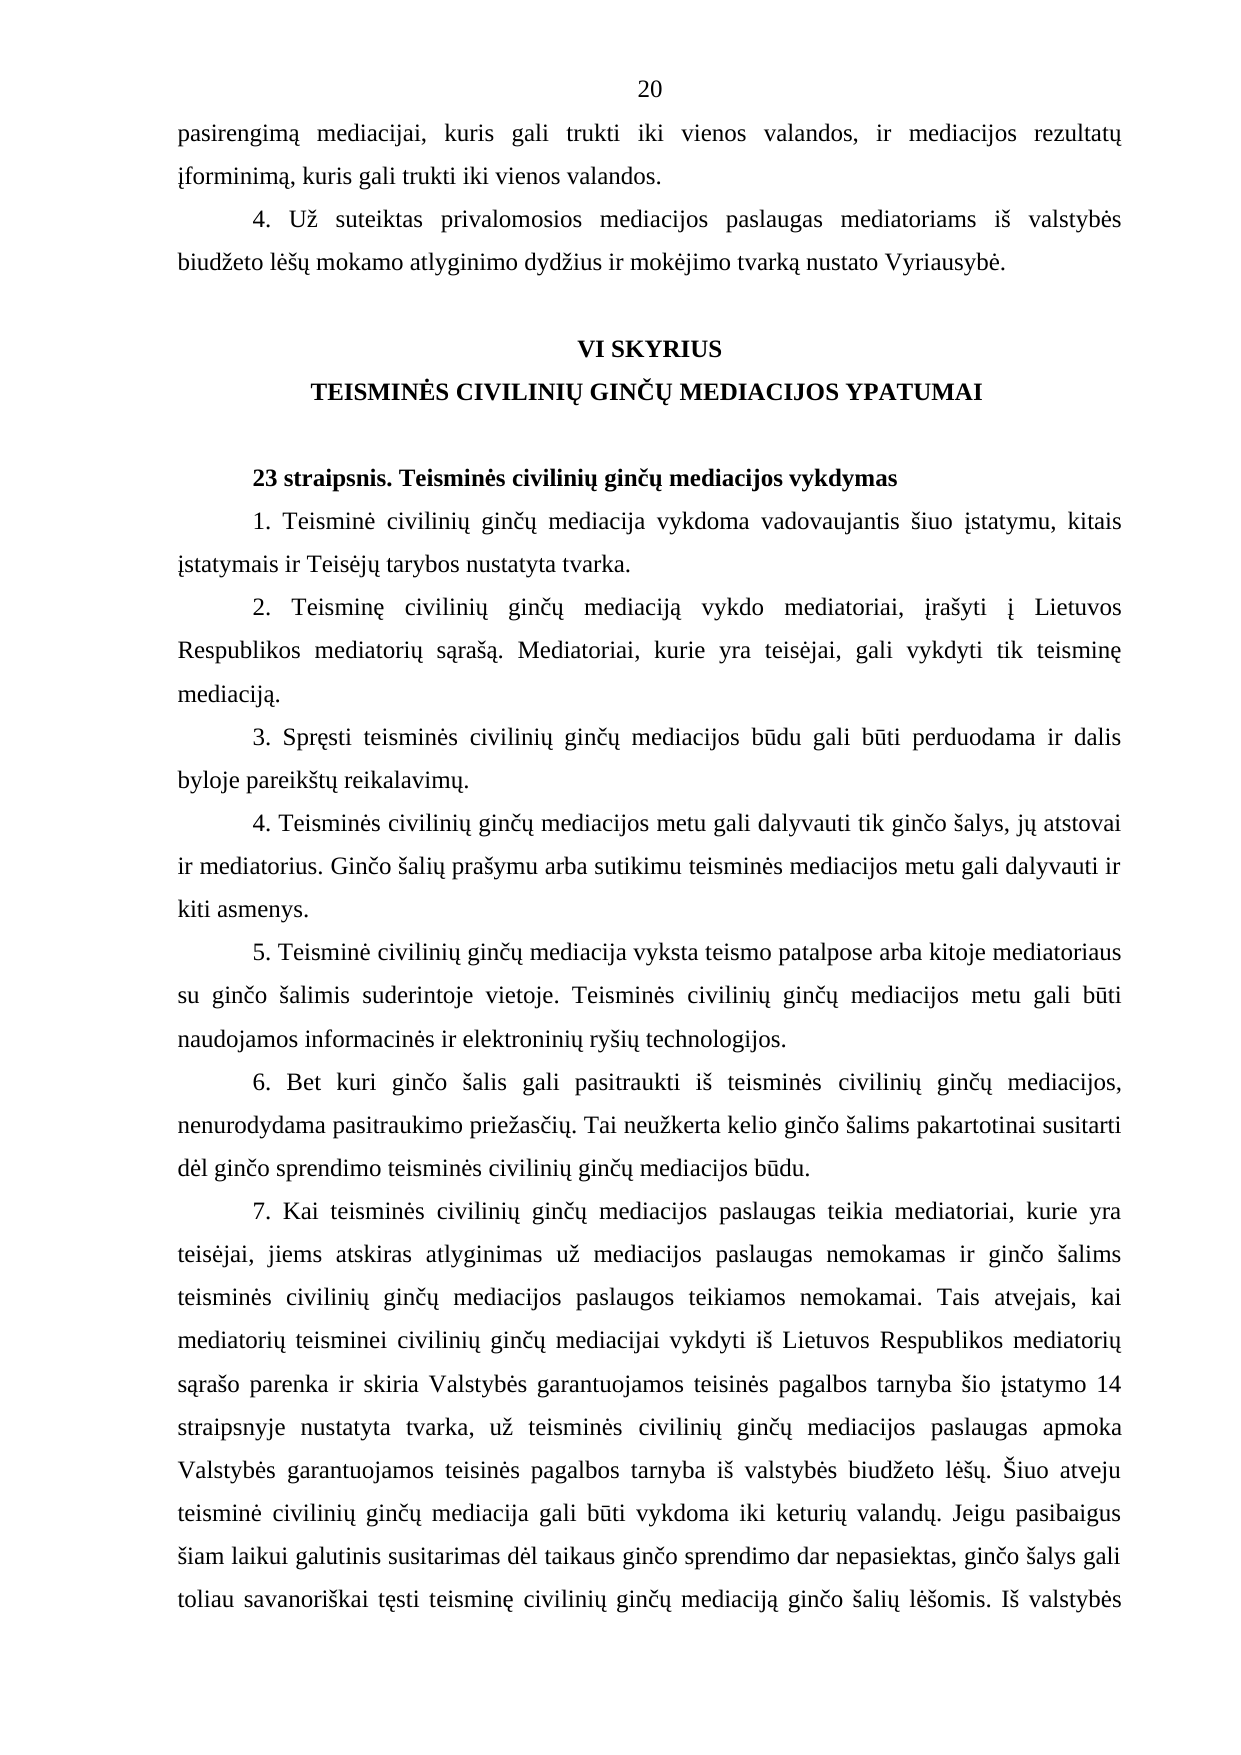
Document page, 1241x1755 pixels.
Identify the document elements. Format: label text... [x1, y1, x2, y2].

text 2. Teisminę civilinių ginčų mediaciją vykdo mediatoriai, įrašyti į Lietuvos Respublikos mediatorių sąrašą. Mediatoriai, kurie yra teisėjai, gali vykdyti tik teisminę mediaciją. [177, 592, 1122, 707]
text 1. Teisminė civilinių ginčų mediacija vykdoma vadovaujantis šiuo įstatymu, kitais įstatymais ir Teisėjų tarybos nustatyta tvarka. [177, 506, 1122, 578]
text 7. Kai teisminės civilinių ginčų mediacijos paslaugas teikia mediatoriai, kurie yra teisėjai, jiems atskiras atlyginimas už mediacijos paslaugas nemokamas ir ginčo šalims teisminės civilinių ginčų mediacijos paslaugos teikiamos nemokamai. Tais atvejais, kai mediatorių teisminei civilinių ginčų mediacijai vykdyti iš Lietuvos Respublikos mediatorių sąrašo parenka ir skiria Valstybės garantuojamos teisinės pagalbos tarnyba šio įstatymo 14 straipsnyje nustatyta tvarka, už teisminės civilinių ginčų mediacijos paslaugas apmoka Valstybės garantuojamos teisinės pagalbos tarnyba iš valstybės biudžeto lėšų. Šiuo atveju teisminė civilinių ginčų mediacija gali būti vykdoma iki keturių valandų. Jeigu pasibaigus šiam laikui galutinis susitarimas dėl taikaus ginčo sprendimo dar nepasiektas, ginčo šalys gali toliau savanoriškai tęsti teisminę civilinių ginčų mediaciją ginčo šalių lėšomis. Iš valstybės [177, 1196, 1122, 1613]
text TEISMINĖS CIVILINIŲ GINČŲ MEDIACIJOS YPATUMAI [177, 377, 1122, 406]
text 3. Spręsti teisminės civilinių ginčų mediacijos būdu gali būti perduodama ir dalis byloje pareikštų reikalavimų. [177, 722, 1122, 794]
text 23 straipsnis. Teisminės civilinių ginčų mediacijos vykdymas [177, 463, 1122, 492]
text 5. Teisminė civilinių ginčų mediacija vyksta teismo patalpose arba kitoje mediatoriaus su ginčo šalimis suderintoje vietoje. Teisminės civilinių ginčų mediacijos metu gali būti naudojamos informacinės ir elektroninių ryšių technologijos. [177, 937, 1122, 1052]
text 4. Už suteiktas privalomosios mediacijos paslaugas mediatoriams iš valstybės biudžeto lėšų mokamo atlyginimo dydžius ir mokėjimo tvarką nustato Vyriausybė. [177, 204, 1122, 276]
text VI SKYRIUS [177, 334, 1122, 362]
text 4. Teisminės civilinių ginčų mediacijos metu gali dalyvauti tik ginčo šalys, jų atstovai ir mediatorius. Ginčo šalių prašymu arba sutikimu teisminės mediacijos metu gali dalyvauti ir kiti asmenys. [177, 808, 1122, 923]
text 6. Bet kuri ginčo šalis gali pasitraukti iš teisminės civilinių ginčų mediacijos, nenurodydama pasitraukimo priežasčių. Tai neužkerta kelio ginčo šalims pakartotinai susitarti dėl ginčo sprendimo teisminės civilinių ginčų mediacijos būdu. [177, 1067, 1122, 1182]
text pasirengimą mediacijai, kuris gali trukti iki vienos valandos, ir mediacijos rezultatų įforminimą, kuris gali trukti iki vienos valandos. [177, 118, 1122, 190]
